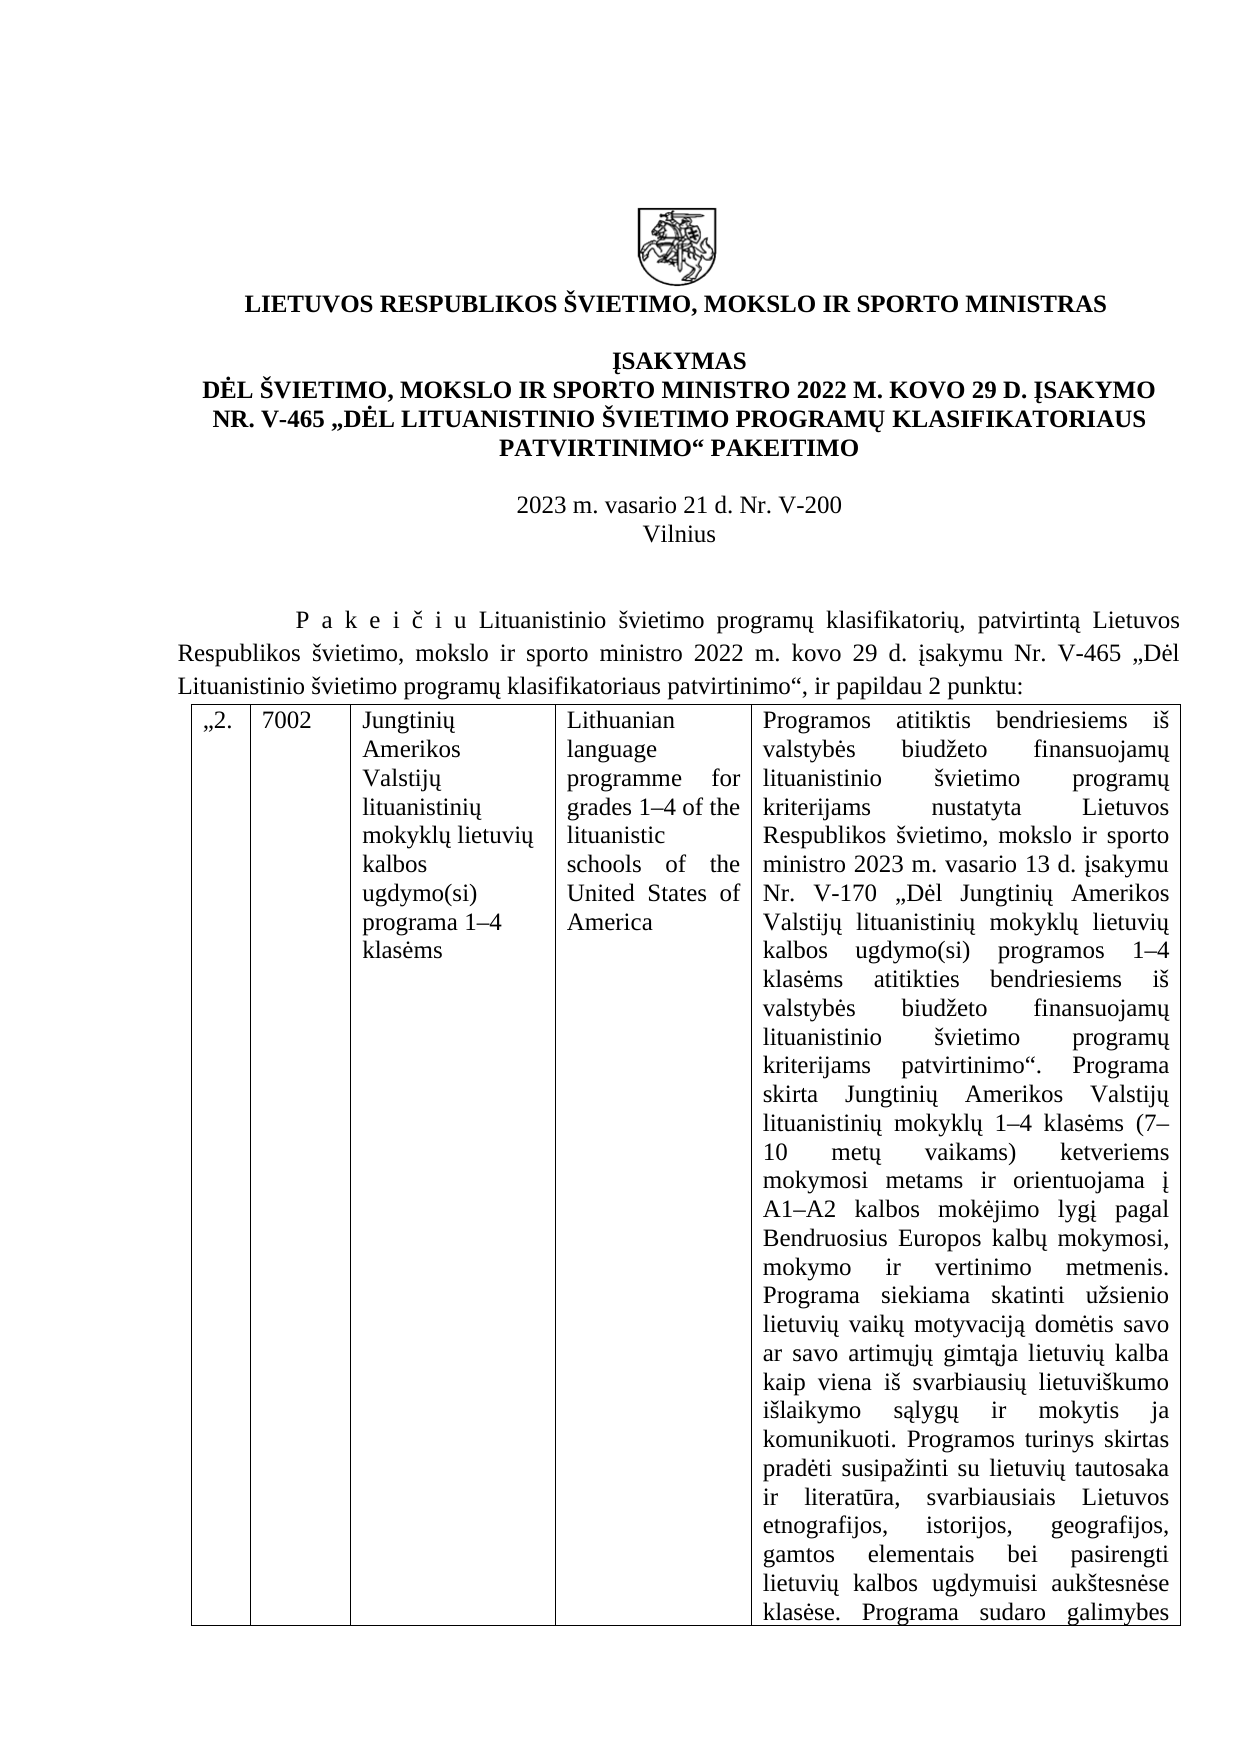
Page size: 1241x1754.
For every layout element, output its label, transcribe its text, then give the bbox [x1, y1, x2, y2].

text 2023 m. vasario 21 d. Nr. V-200 [177, 490, 1181, 519]
text ĮSAKYMAS [177, 346, 1181, 375]
text P a k e i č i u Lituanistinio švietimo programų klasifikatorių, patvirtintą Lietuvos Respublikos švietimo, mokslo ir sporto ministro 2022 m. kovo 29 d. įsakymu Nr. V-465 „Dėl Lituanistinio švietimo programų klasifikatoriaus patvirtinimo“, ir papildau 2 punktu: [177, 605, 1181, 700]
table_header „2. [192, 705, 250, 1625]
table_header Jungtinių Amerikos Valstijų lituanistinių mokyklų lietuvių kalbos ugdymo(si) programa 1–4 klasėms [351, 705, 555, 1625]
table_header 7002 [251, 705, 350, 1625]
text Vilnius [177, 519, 1181, 548]
table_header Lithuanian language programme for grades 1–4 of the lituanistic schools of the United States of America [556, 705, 751, 1625]
text DĖL švietimo, mokslo ir sporto ministro 2022 m. kovo 29 d. įsakymo nr. v-465 „dėl LITUANISTINIo ŠVIETIMO programŲ KLASIFIKATORIAUS PATVIRTINIMO“ pakeitimo [177, 375, 1181, 461]
text LIETUVOS RESPUBLIKOS ŠVIETIMO, MOKSLO IR SPORTO MINISTRAS [177, 289, 1181, 318]
table_header Programos atitiktis bendriesiems iš valstybės biudžeto finansuojamų lituanistinio švietimo programų kriterijams nustatyta Lietuvos Respublikos švietimo, mokslo ir sporto ministro 2023 m. vasario 13 d. įsakymu Nr. V-170 „Dėl Jungtinių Amerikos Valstijų lituanistinių mokyklų lietuvių kalbos ugdymo(si) programos 1–4 klasėms atitikties bendriesiems iš valstybės biudžeto finansuojamų lituanistinio švietimo programų kriterijams patvirtinimo“. Programa skirta Jungtinių Amerikos Valstijų lituanistinių mokyklų 1–4 klasėms (7–10 metų vaikams) ketveriems mokymosi metams ir orientuojama į A1–A2 kalbos mokėjimo lygį pagal Bendruosius Europos kalbų mokymosi, mokymo ir vertinimo metmenis. Programa siekiama skatinti užsienio lietuvių vaikų motyvaciją domėtis savo ar savo artimųjų gimtąja lietuvių kalba kaip viena iš svarbiausių lietuviškumo išlaikymo sąlygų ir mokytis ja komunikuoti. Programos turinys skirtas pradėti susipažinti su lietuvių tautosaka ir literatūra, svarbiausiais Lietuvos etnografijos, istorijos, geografijos, gamtos elementais bei pasirengti lietuvių kalbos ugdymuisi aukštesnėse klasėse. Programa sudaro galimybes [752, 705, 1180, 1625]
